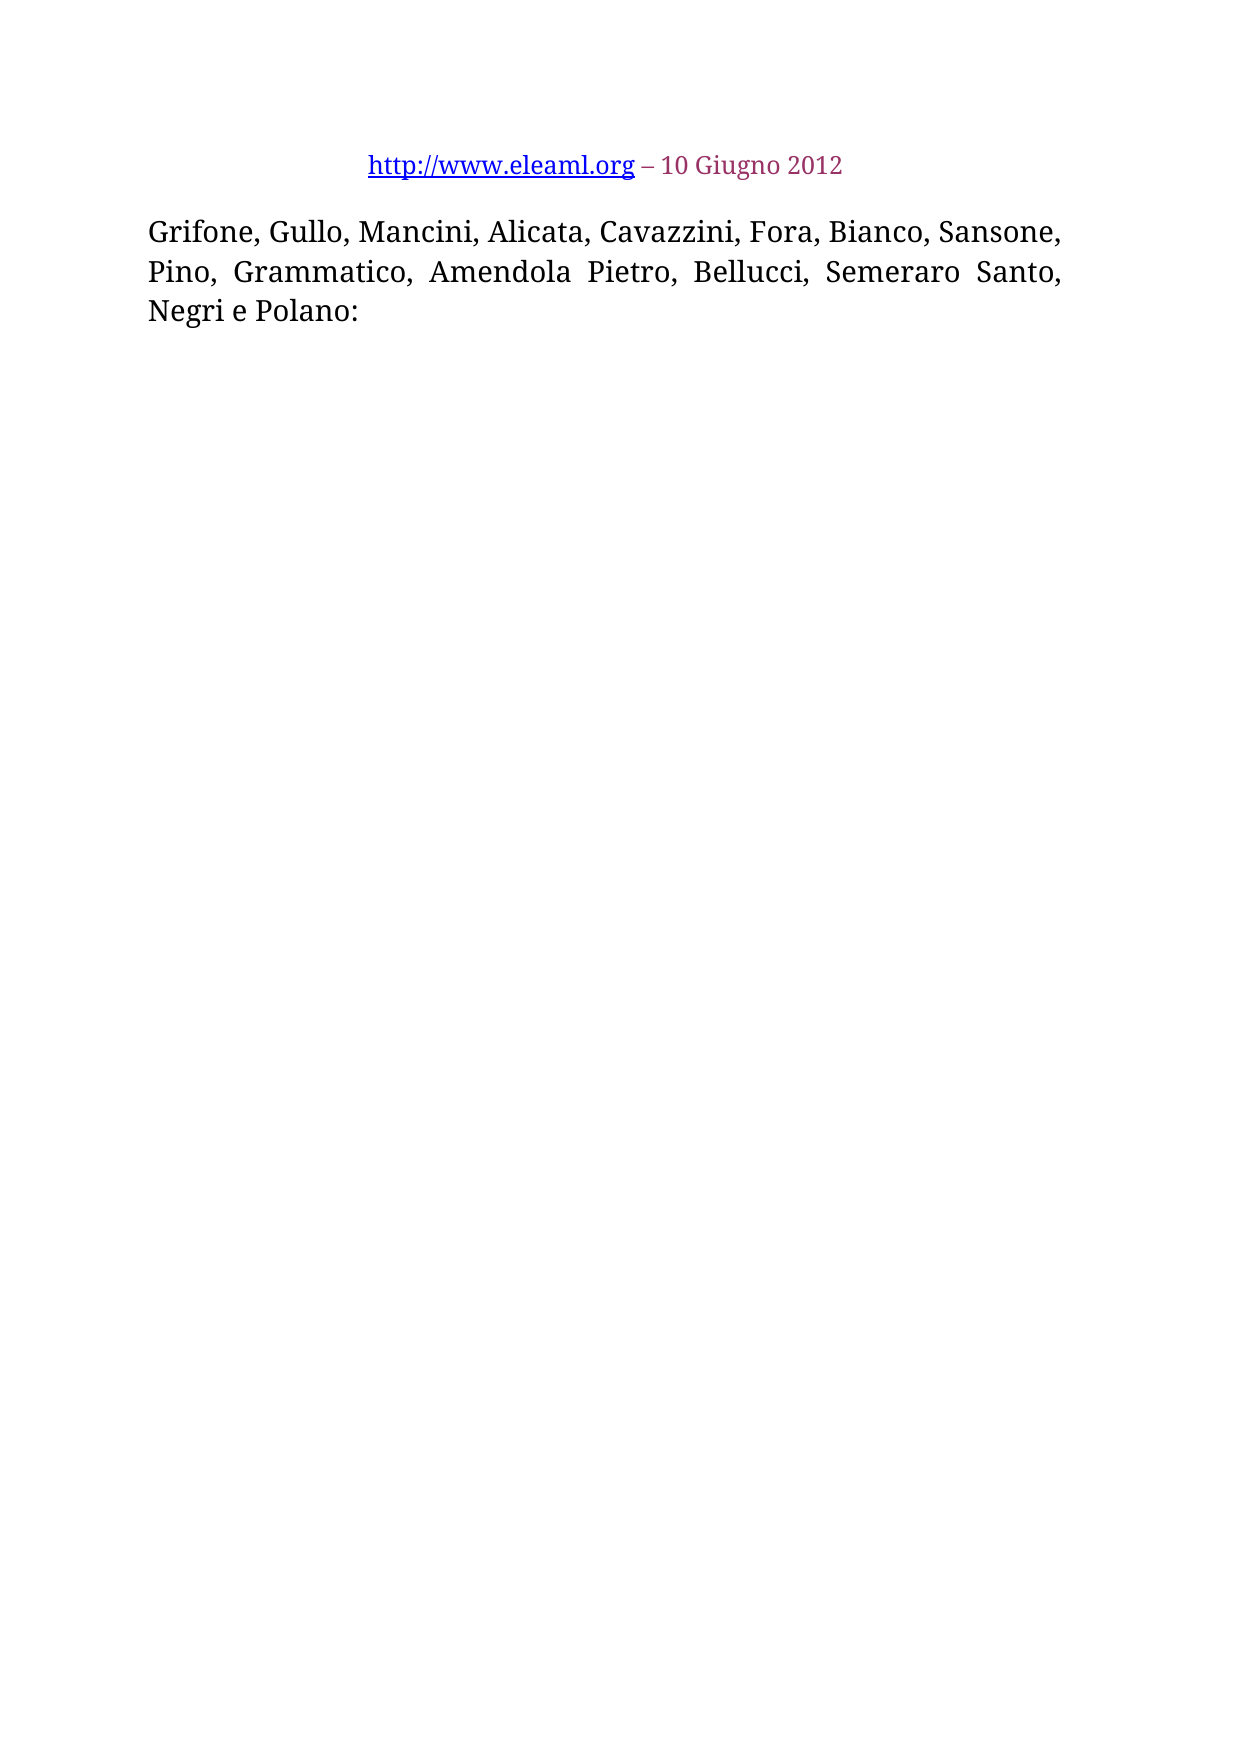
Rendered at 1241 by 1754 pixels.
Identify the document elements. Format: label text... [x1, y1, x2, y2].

text Grifone, Gullo, Mancini, Alicata, Cavazzini, Fora, Bianco, Sansone, Pino, Grammatico, Amendola Pietro, Bellucci, Semeraro Santo, Negri e Polano: [148, 211, 1063, 330]
